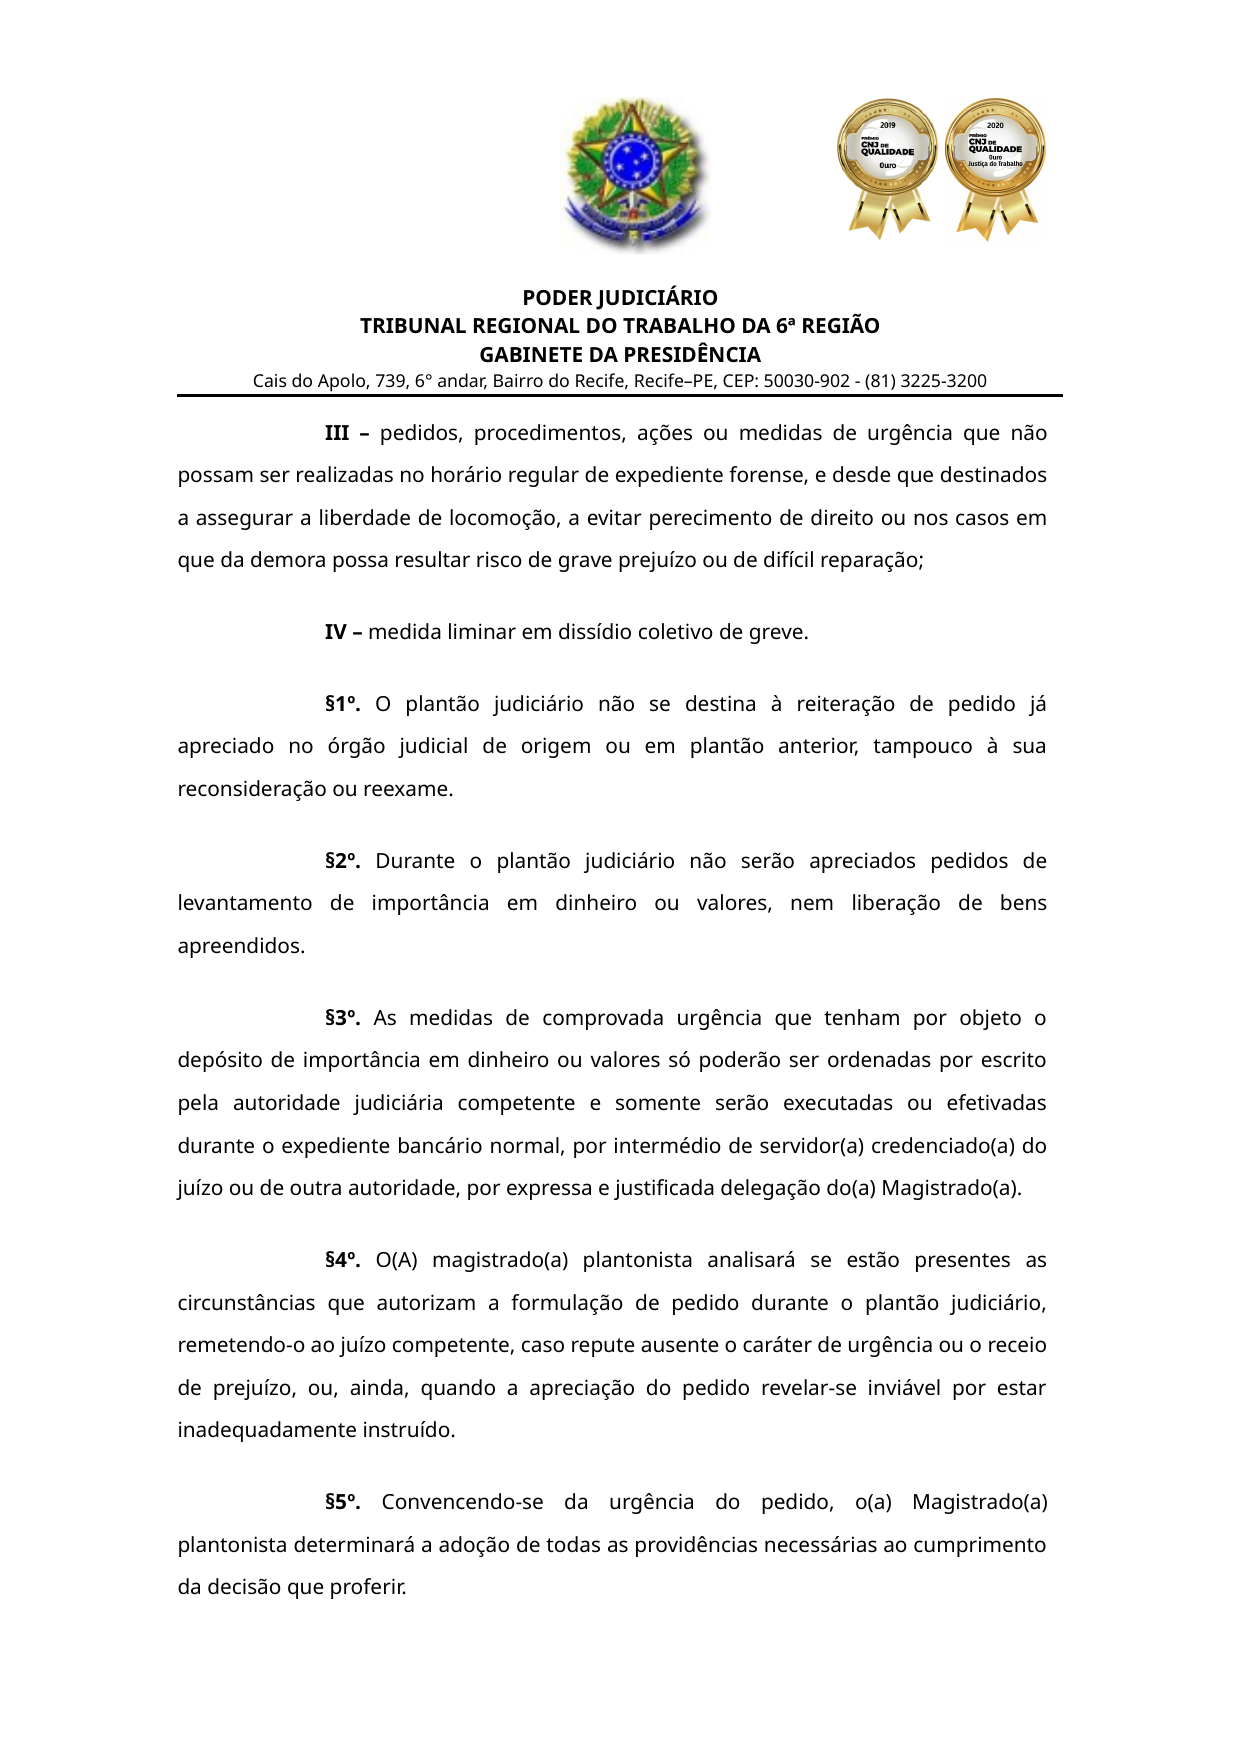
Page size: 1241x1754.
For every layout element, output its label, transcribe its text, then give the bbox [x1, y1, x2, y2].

text §5º. Convencendo-se da urgência do pedido, o(a) Magistrado(a) plantonista determinará a adoção de todas as providências necessárias ao cumprimento da decisão que proferir. [177, 1487, 1048, 1601]
text §1º. O plantão judiciário não se destina à reiteração de pedido já apreciado no órgão judicial de origem ou em plantão anterior, tampouco à sua reconsideração ou reexame. [177, 689, 1048, 803]
text III – pedidos, procedimentos, ações ou medidas de urgência que não possam ser realizadas no horário regular de expediente forense, e desde que destinados a assegurar a liberdade de locomoção, a evitar perecimento de direito ou nos casos em que da demora possa resultar risco de grave prejuízo ou de difícil reparação; [177, 418, 1048, 574]
text §4º. O(A) magistrado(a) plantonista analisará se estão presentes as circunstâncias que autorizam a formulação de pedido durante o plantão judiciário, remetendo-o ao juízo competente, caso repute ausente o caráter de urgência ou o receio de prejuízo, ou, ainda, quando a apreciação do pedido revelar-se inviável por estar inadequadamente instruído. [177, 1245, 1048, 1444]
text IV – medida liminar em dissídio coletivo de greve. [177, 617, 1048, 646]
text §3º. As medidas de comprovada urgência que tenham por objeto o depósito de importância em dinheiro ou valores só poderão ser ordenadas por escrito pela autoridade judiciária competente e somente serão executadas ou efetivadas durante o expediente bancário normal, por intermédio de servidor(a) credenciado(a) do juízo ou de outra autoridade, por expressa e justificada delegação do(a) Magistrado(a). [177, 1003, 1048, 1202]
text §2º. Durante o plantão judiciário não serão apreciados pedidos de levantamento de importância em dinheiro ou valores, nem liberação de bens apreendidos. [177, 846, 1048, 959]
